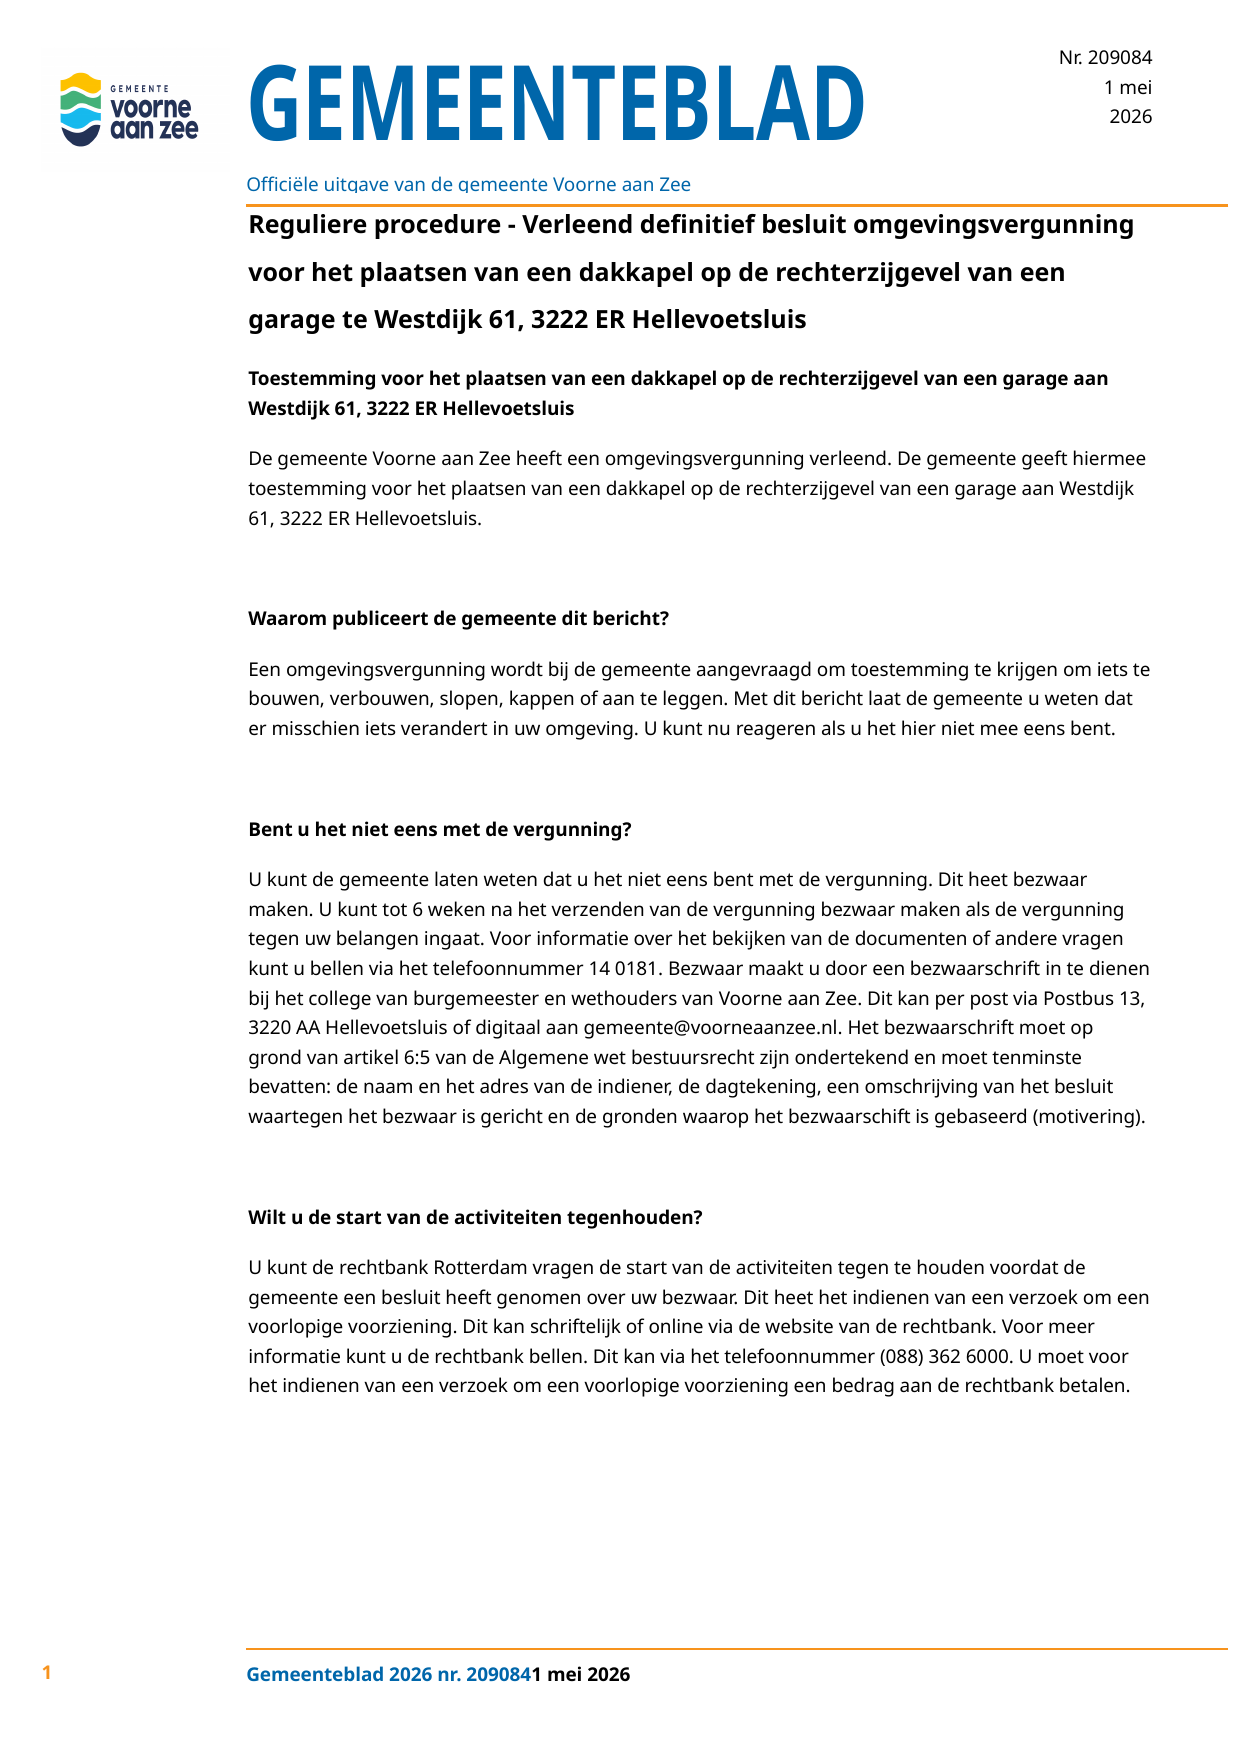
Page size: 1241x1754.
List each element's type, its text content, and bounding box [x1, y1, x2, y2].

picture [41, 47, 231, 172]
text Wilt u de start van de activiteiten tegenhouden? [248, 1204, 1152, 1229]
text Toestemming voor het plaatsen van een dakkapel op de rechterzijgevel van een garage aan Westdijk 61, 3222 ER Hellevoetsluis [248, 366, 1152, 421]
text U kunt de rechtbank Rotterdam vragen de start van de activiteiten tegen te houden voordat de gemeente een besluit heeft genomen over uw bezwaar. Dit heet het indienen van een verzoek om een voorlopige voorziening. Dit kan schriftelijk of online via de website van de rechtbank. Voor meer informatie kunt u de rechtbank bellen. Dit kan via het telefoonnummer (088) 362 6000. U moet voor het indienen van een verzoek om een voorlopige voorziening een bedrag aan de rechtbank betalen. [248, 1254, 1152, 1398]
text Een omgevingsvergunning wordt bij de gemeente aangevraagd om toestemming te krijgen om iets te bouwen, verbouwen, slopen, kappen of aan te leggen. Met dit bericht laat de gemeente u weten dat er misschien iets verandert in uw omgeving. U kunt nu reageren als u het hier niet mee eens bent. [248, 656, 1152, 741]
text De gemeente Voorne aan Zee heeft een omgevingsvergunning verleend. De gemeente geeft hiermee toestemming voor het plaatsen van een dakkapel op de rechterzijgevel van een garage aan Westdijk 61, 3222 ER Hellevoetsluis. [248, 446, 1152, 530]
text Waarom publiceert de gemeente dit bericht? [248, 606, 1152, 631]
text Reguliere procedure - Verleend definitief besluit omgevingsvergunning voor het plaatsen van een dakkapel op de rechterzijgevel van een garage te Westdijk 61, 3222 ER Hellevoetsluis [248, 207, 1152, 336]
text U kunt de gemeente laten weten dat u het niet eens bent met de vergunning. Dit heet bezwaar maken. U kunt tot 6 weken na het verzenden van de vergunning bezwaar maken als de vergunning tegen uw belangen ingaat. Voor informatie over het bekijken van de documenten of andere vragen kunt u bellen via het telefoonnummer 14 0181. Bezwaar maakt u door een bezwaarschrift in te dienen bij het college van burgemeester en wethouders van Voorne aan Zee. Dit kan per post via Postbus 13, 3220 AA Hellevoetsluis of digitaal aan gemeente@voorneaanzee.nl. Het bezwaarschrift moet op grond van artikel 6:5 van de Algemene wet bestuursrecht zijn ondertekend en moet tenminste bevatten: de naam en het adres van de indiener, de dagtekening, een omschrijving van het besluit waartegen het bezwaar is gericht en de gronden waarop het bezwaarschift is gebaseerd (motivering). [248, 866, 1152, 1129]
text Bent u het niet eens met de vergunning? [248, 816, 1152, 842]
